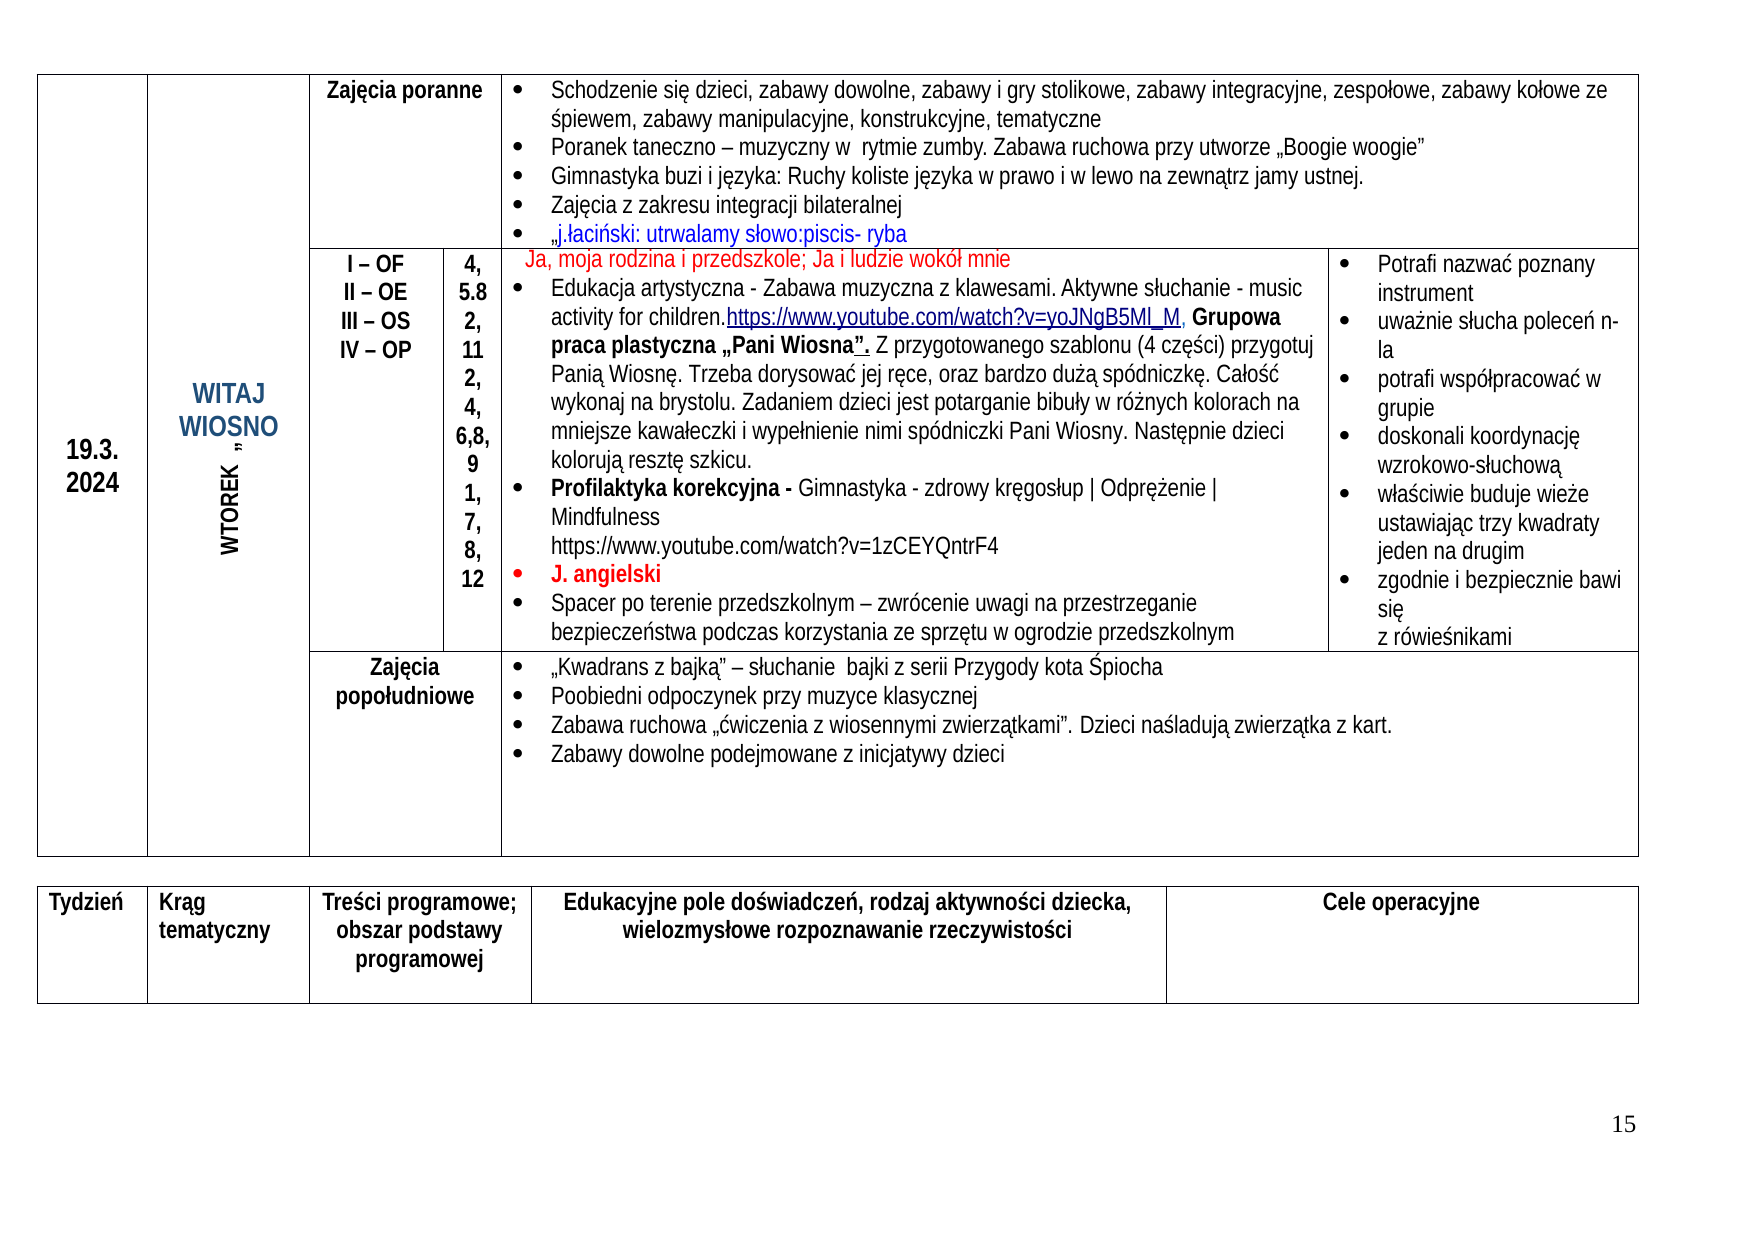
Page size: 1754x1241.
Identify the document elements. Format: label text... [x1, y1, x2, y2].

table_cell „Kwadrans z bajką” – słuchanie bajki z serii Przygody kota Śpiocha Poobiedni odpoczynek przy muzyce klasycznej Zabawa ruchowa „ćwiczenia z wiosennymi zwierzątkami”. Dzieci naśladują zwierzątka z kart. Zabawy dowolne podejmowane z inicjatywy dzieci [502, 652, 1638, 856]
table_cell Schodzenie się dzieci, zabawy dowolne, zabawy i gry stolikowe, zabawy integracyjne, zespołowe, zabawy kołowe ze śpiewem, zabawy manipulacyjne, konstrukcyjne, tematyczne Poranek taneczno – muzyczny w rytmie zumby. Zabawa ruchowa przy utworze „Boogie woogie” Gimnastyka buzi i języka: Ruchy koliste języka w prawo i w lewo na zewnątrz jamy ustnej. Zajęcia z zakresu integracji bilateralnej „j.łaciński: utrwalamy słowo:piscis- ryba [502, 75, 1638, 248]
table_cell I – OF II – OE III – OS IV – OP [310, 249, 443, 651]
table_cell 4, 5.8 2, 11 2, 4, 6,8,9 1, 7, 8, 12 [444, 249, 501, 651]
table_header Cele operacyjne [1167, 887, 1638, 1003]
table_cell Ja, moja rodzina i przedszkole; Ja i ludzie wokół mnie Edukacja artystyczna - Zabawa muzyczna z klawesami. Aktywne słuchanie - music activity for children.https://www.youtube.com/watch?v=yoJNgB5Ml_M, Grupowa praca plastyczna „Pani Wiosna”. Z przygotowanego szablonu (4 części) przygotuj Panią Wiosnę. Trzeba dorysować jej ręce, oraz bardzo dużą spódniczkę. Całość wykonaj na brystolu. Zadaniem dzieci jest potarganie bibuły w różnych kolorach na mniejsze kawałeczki i wypełnienie nimi spódniczki Pani Wiosny. Następnie dzieci kolorują resztę szkicu. Profilaktyka korekcyjna - Gimnastyka - zdrowy kręgosłup | Odprężenie | Mindfulness https://www.youtube.com/watch?v=1zCEYQntrF4 J. angielski Spacer po terenie przedszkolnym – zwrócenie uwagi na przestrzeganie bezpieczeństwa podczas korzystania ze sprzętu w ogrodzie przedszkolnym [502, 249, 1328, 651]
table_header Edukacyjne pole doświadczeń, rodzaj aktywności dziecka, wielozmysłowe rozpoznawanie rzeczywistości [532, 887, 1166, 1003]
table_header Tydzień [38, 887, 147, 1003]
table_cell Zajęcia popołudniowe [310, 652, 501, 856]
table_cell Potrafi nazwać poznany instrument uważnie słucha poleceń n-la potrafi współpracować w grupie doskonali koordynację wzrokowo-słuchową właściwie buduje wieże ustawiając trzy kwadraty jeden na drugim zgodnie i bezpiecznie bawi się z rówieśnikami [1329, 249, 1638, 651]
table_cell WITAJ WIOSNO WTOREK „ [148, 75, 309, 856]
table_header Krąg tematyczny [148, 887, 309, 1003]
table_cell 19.3.2024 [38, 75, 147, 856]
table_cell Zajęcia poranne [310, 75, 501, 248]
table_header Treści programowe; obszar podstawy programowej [310, 887, 531, 1003]
